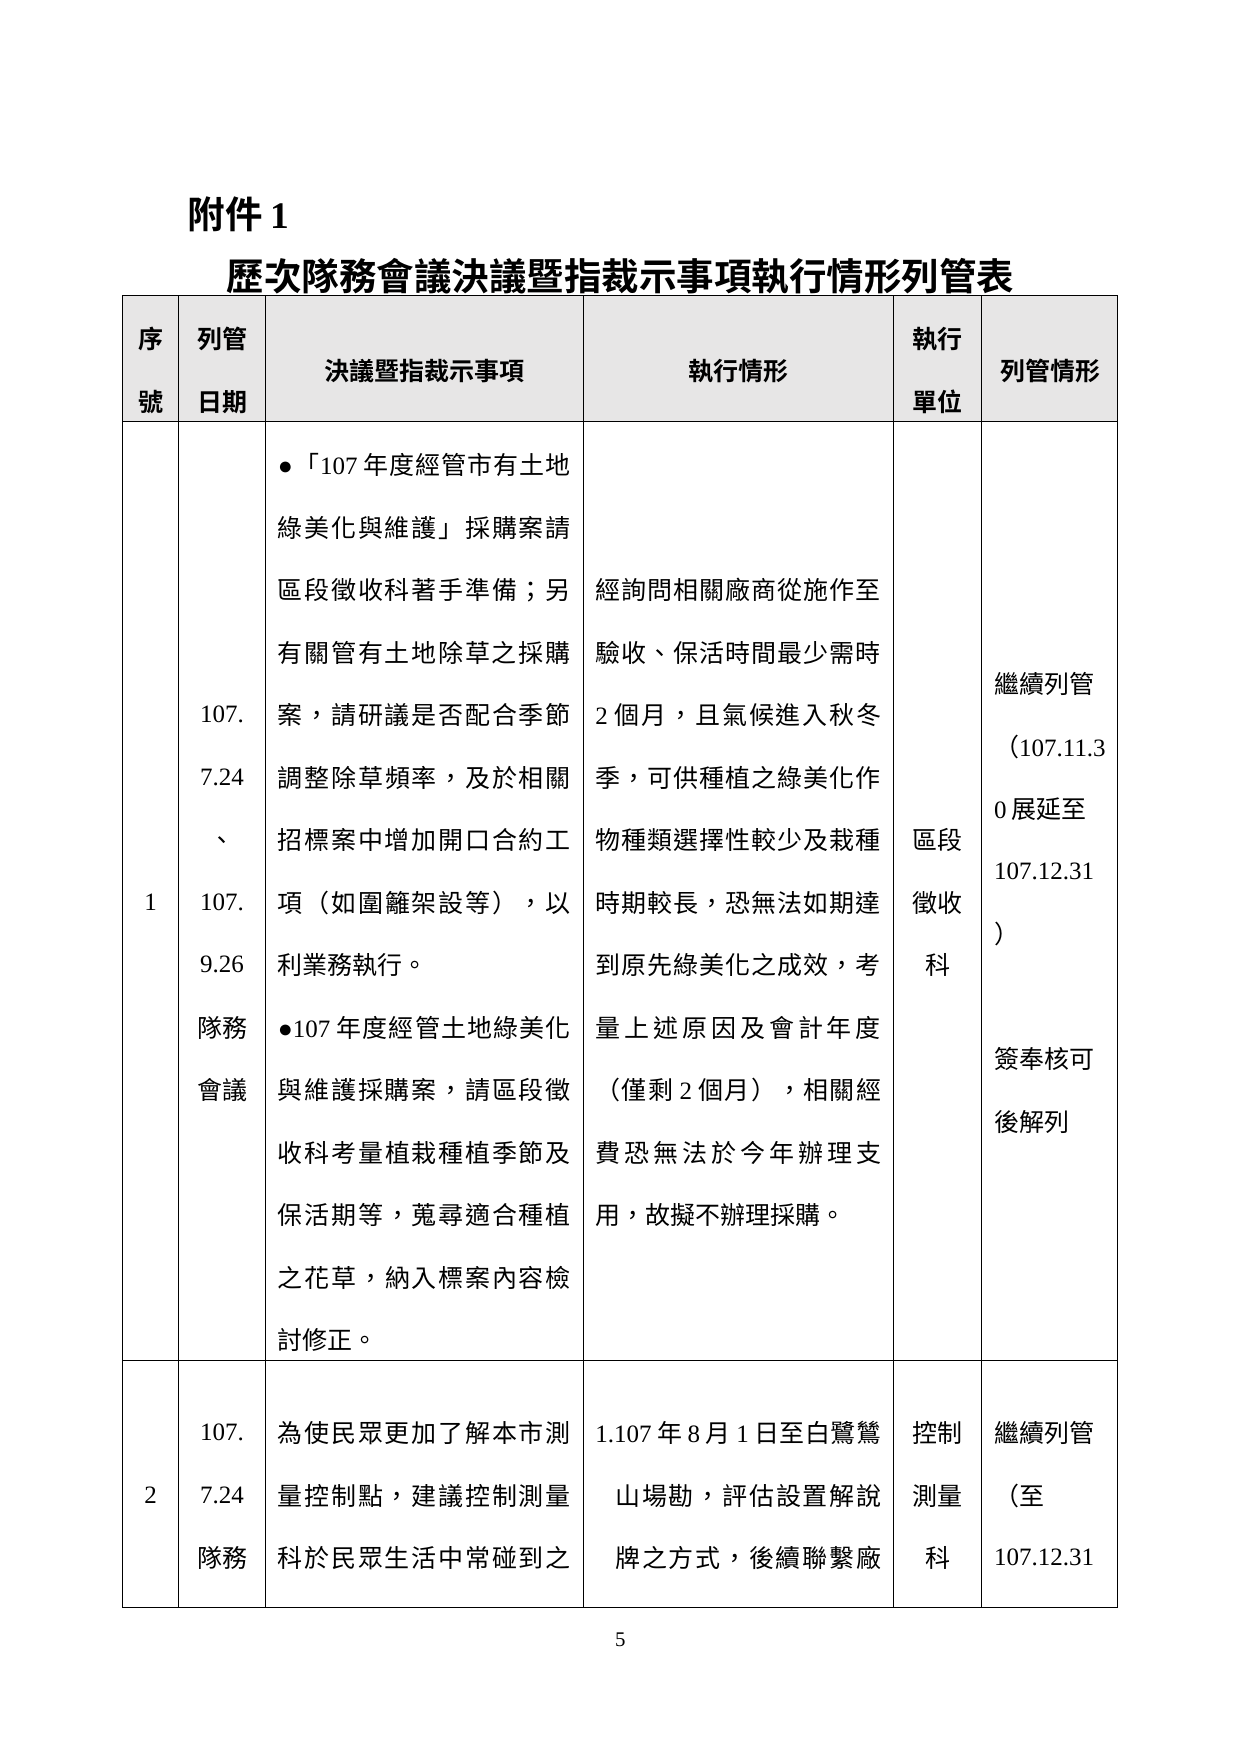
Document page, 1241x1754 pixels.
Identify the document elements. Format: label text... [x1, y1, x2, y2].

table_cell 經詢問相關廠商從施作至驗收、保活時間最少需時2個月，且氣候進入秋冬季，可供種植之綠美化作物種類選擇性較少及栽種時期較長，恐無法如期達到原先綠美化之成效，考量上述原因及會計年度（僅剩2個月），相關經費恐無法於今年辦理支用，故擬不辦理採購。 [584, 422, 893, 1360]
table_header 執行情形 [584, 296, 893, 421]
table_cell 107. 7.24 隊務 [179, 1361, 265, 1607]
table_cell 繼續列管（107.11.30展延至107.12.31） 簽奉核可後解列 [982, 422, 1117, 1360]
table_cell 1 [123, 422, 178, 1360]
table_cell 為使民眾更加了解本市測量控制點，建議控制測量科於民眾生活中常碰到之 [266, 1361, 583, 1607]
table_header 列管情形 [982, 296, 1117, 421]
subtitle 歷次隊務會議決議暨指裁示事項執行情形列管表 [187, 233, 1053, 295]
table_cell 2 [123, 1361, 178, 1607]
table_cell 107. 7.24 、 107. 9.26 隊務會議 [179, 422, 265, 1360]
table_header 決議暨指裁示事項 [266, 296, 583, 421]
table_cell ●「107年度經管市有土地綠美化與維護」採購案請區段徵收科著手準備；另有關管有土地除草之採購案，請研議是否配合季節調整除草頻率，及於相關招標案中增加開口合約工項（如圍籬架設等），以利業務執行。 ●107年度經管土地綠美化與維護採購案，請區段徵收科考量植栽種植季節及保活期等，蒐尋適合種植之花草，納入標案內容檢討修正。 [266, 422, 583, 1360]
table_cell 1.107年8月1日至白鷺鷥山場勘，評估設置解說牌之方式，後續聯繫廠 [584, 1361, 893, 1607]
table_header 執行單位 [894, 296, 981, 421]
table_cell 繼續列管（至107.12.31 [982, 1361, 1117, 1607]
table_header 序號 [123, 296, 178, 421]
table_cell 區段徵收科 [894, 422, 981, 1360]
text 附件1 [187, 170, 1053, 233]
table_cell 控制測量科 [894, 1361, 981, 1607]
table_header 列管日期 [179, 296, 265, 421]
